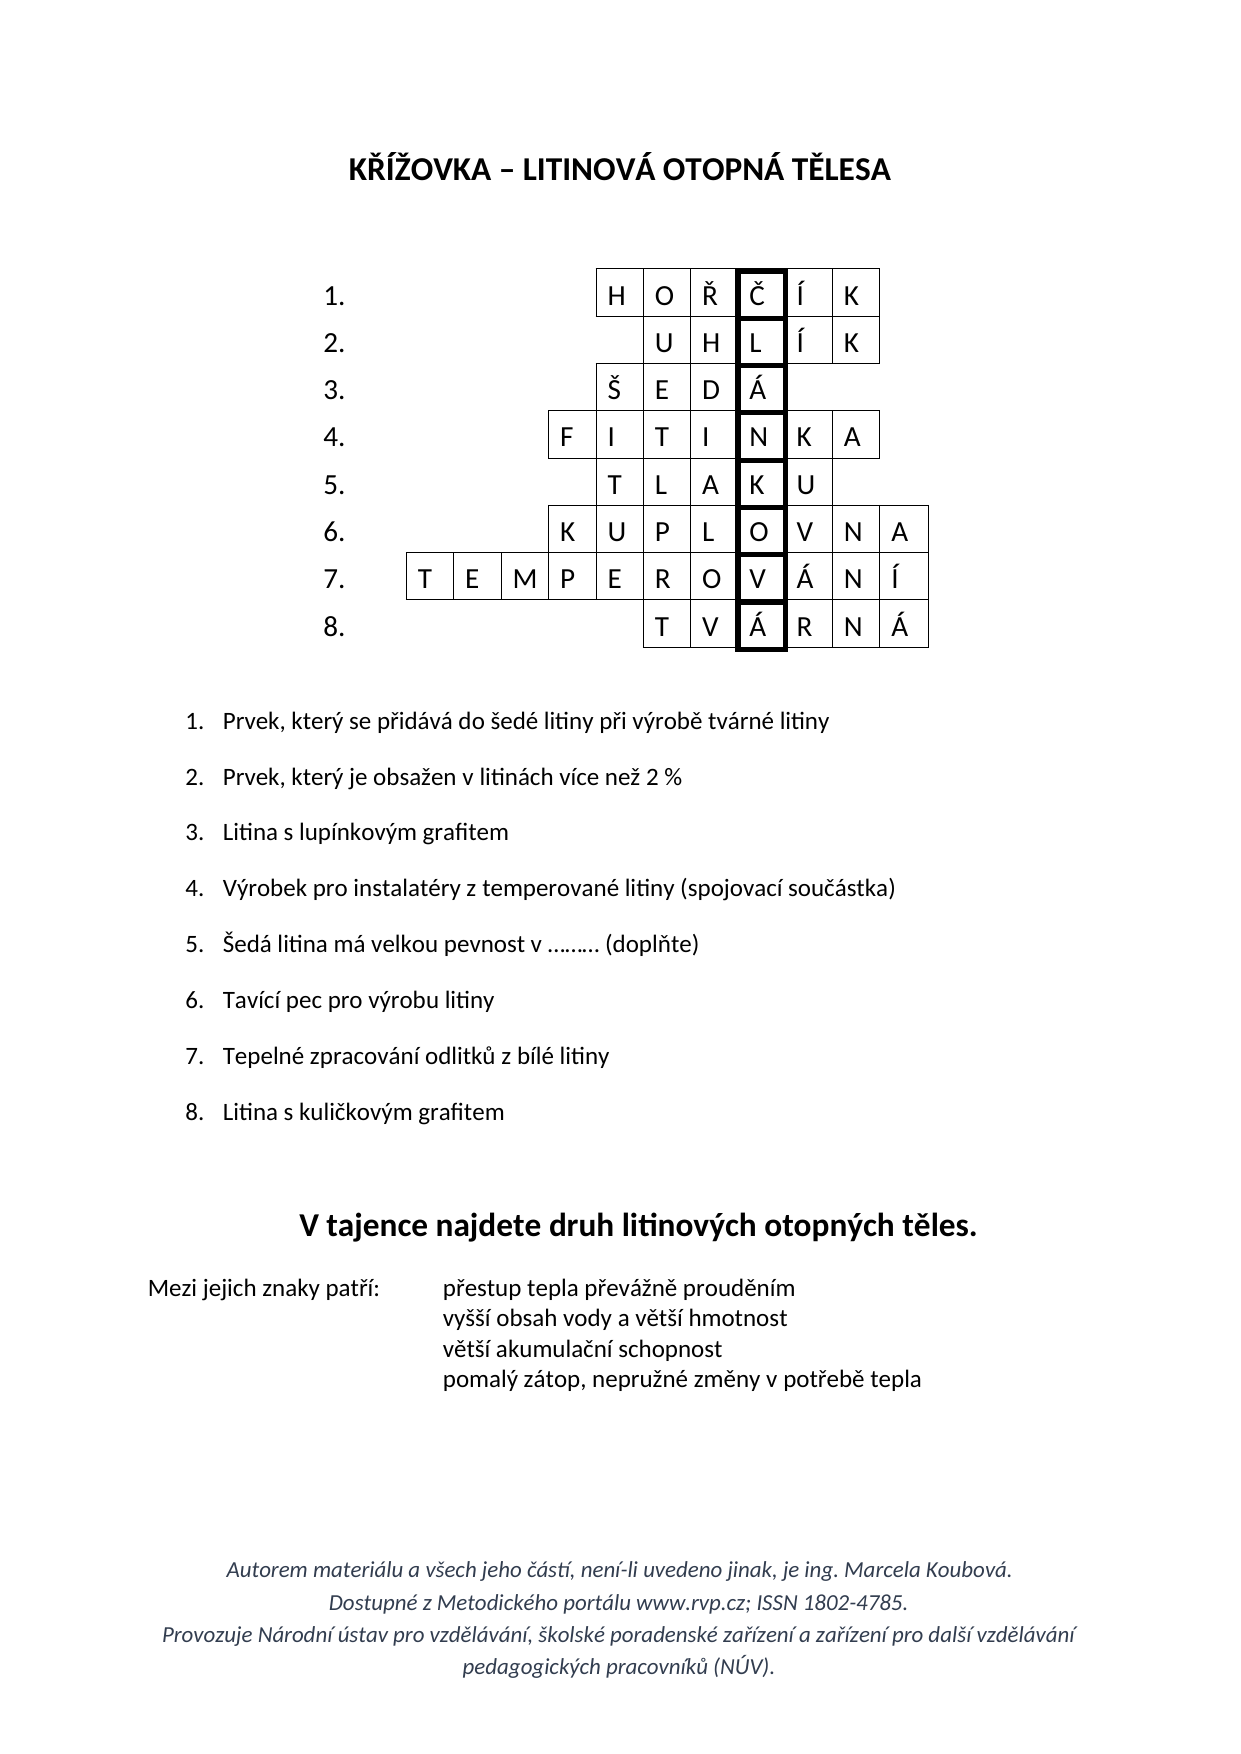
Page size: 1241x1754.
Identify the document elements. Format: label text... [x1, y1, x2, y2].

table_cell [501, 600, 549, 647]
table_cell [880, 316, 928, 363]
table_cell P [644, 506, 690, 552]
text větší akumulační schopnost [148, 1333, 1092, 1364]
table_cell V [691, 600, 735, 647]
table_cell E [454, 553, 501, 599]
table_cell O [691, 553, 735, 599]
table_cell A [880, 506, 928, 552]
table_cell 4. [312, 410, 359, 457]
table_cell R [644, 553, 690, 599]
text KŘÍŽOVKA – LITINOVÁ OTOPNÁ TĚLESA [148, 148, 1092, 188]
table_cell Á [741, 368, 783, 410]
table_cell [406, 458, 454, 505]
table_cell [359, 552, 406, 599]
list Tavící pec pro výrobu litiny [185, 984, 1092, 1014]
table_cell K [788, 411, 832, 457]
table_cell [501, 410, 548, 457]
table_cell O [741, 510, 783, 552]
table_cell U [788, 459, 832, 505]
list Tepelné zpracování odlitků z bílé litiny [185, 1040, 1092, 1070]
table_cell Á [788, 553, 832, 599]
list Výrobek pro instalatéry z temperované litiny (spojovací součástka) [185, 872, 1092, 903]
table_cell [359, 599, 406, 647]
table_cell [359, 410, 406, 457]
table_cell [454, 600, 501, 647]
table_cell A [691, 459, 735, 505]
table_cell [359, 505, 406, 552]
list Prvek, který se přidává do šedé litiny při výrobě tvárné litiny [185, 705, 1092, 735]
table_cell T [644, 411, 690, 457]
table_header 1. [312, 268, 359, 316]
table_cell [501, 505, 548, 552]
table_cell [880, 410, 928, 457]
table_cell [880, 458, 928, 505]
table_cell I [597, 411, 643, 457]
table_cell [833, 364, 880, 410]
table_cell [596, 600, 643, 647]
table_cell [880, 363, 928, 410]
table_cell L [644, 459, 690, 505]
list Šedá litina má velkou pevnost v ……… (doplňte) [185, 928, 1092, 959]
table_cell [406, 600, 454, 647]
table_cell K [833, 317, 879, 363]
table_cell T [407, 553, 453, 599]
table_cell A [833, 411, 879, 457]
table_cell [406, 505, 454, 552]
list Litina s lupínkovým grafitem [185, 816, 1092, 847]
table_cell 6. [312, 505, 359, 552]
table_cell 3. [312, 363, 359, 410]
table_cell N [833, 553, 879, 599]
table_cell [833, 459, 880, 505]
table_cell E [597, 553, 643, 599]
table_header K [833, 269, 879, 316]
table_cell 7. [312, 552, 359, 599]
table_cell Í [880, 553, 928, 599]
table_cell Š [597, 364, 643, 410]
table_header [359, 268, 596, 316]
table_cell E [644, 364, 690, 410]
table_cell [549, 600, 596, 647]
table_header O [644, 269, 690, 316]
table_cell Í [788, 317, 832, 363]
table_cell R [788, 600, 832, 647]
table_cell U [597, 506, 643, 552]
table_cell D [691, 364, 735, 410]
table_cell [549, 459, 596, 505]
table_cell I [691, 411, 735, 457]
table_cell [454, 410, 501, 457]
table_cell V [788, 506, 832, 552]
table_cell Á [741, 605, 783, 647]
text vyšší obsah vody a větší hmotnost [148, 1303, 1092, 1333]
table_cell K [741, 463, 783, 505]
text Mezi jejich znaky patří: přestup tepla převážně prouděním [148, 1272, 1092, 1303]
table_cell 2. [312, 316, 359, 363]
table_header Í [788, 269, 832, 316]
table_cell [359, 316, 643, 363]
table_header Ř [691, 269, 735, 316]
table_cell L [691, 506, 735, 552]
table_cell T [597, 459, 643, 505]
table_cell [406, 410, 454, 457]
list Litina s kuličkovým grafitem [185, 1096, 1092, 1126]
table_header Č [741, 274, 783, 316]
table_cell [501, 458, 549, 505]
table_cell N [833, 600, 879, 647]
table_cell N [833, 506, 879, 552]
table_cell K [549, 506, 596, 552]
table_cell U [644, 317, 690, 363]
table_cell 8. [312, 599, 359, 647]
table_cell L [741, 321, 783, 363]
table_cell F [549, 411, 596, 457]
table_cell [788, 364, 832, 410]
text V tajence najdete druh litinových otopných těles. [185, 1204, 1092, 1245]
table_cell [359, 363, 596, 410]
table_cell T [644, 600, 690, 647]
table_cell V [741, 557, 783, 599]
list Prvek, který je obsažen v litinách více než 2 % [185, 761, 1092, 791]
table_cell [454, 505, 501, 552]
text pomalý zátop, nepružné změny v potřebě tepla [148, 1364, 1092, 1394]
table_cell [454, 458, 501, 505]
table_header H [597, 269, 643, 316]
table_cell 5. [312, 458, 359, 505]
table_cell [359, 458, 406, 505]
table_cell M [502, 553, 548, 599]
table_cell P [549, 553, 596, 599]
table_cell Á [880, 600, 928, 647]
table_header [880, 268, 928, 316]
table_cell H [691, 317, 735, 363]
table_cell N [741, 415, 783, 457]
